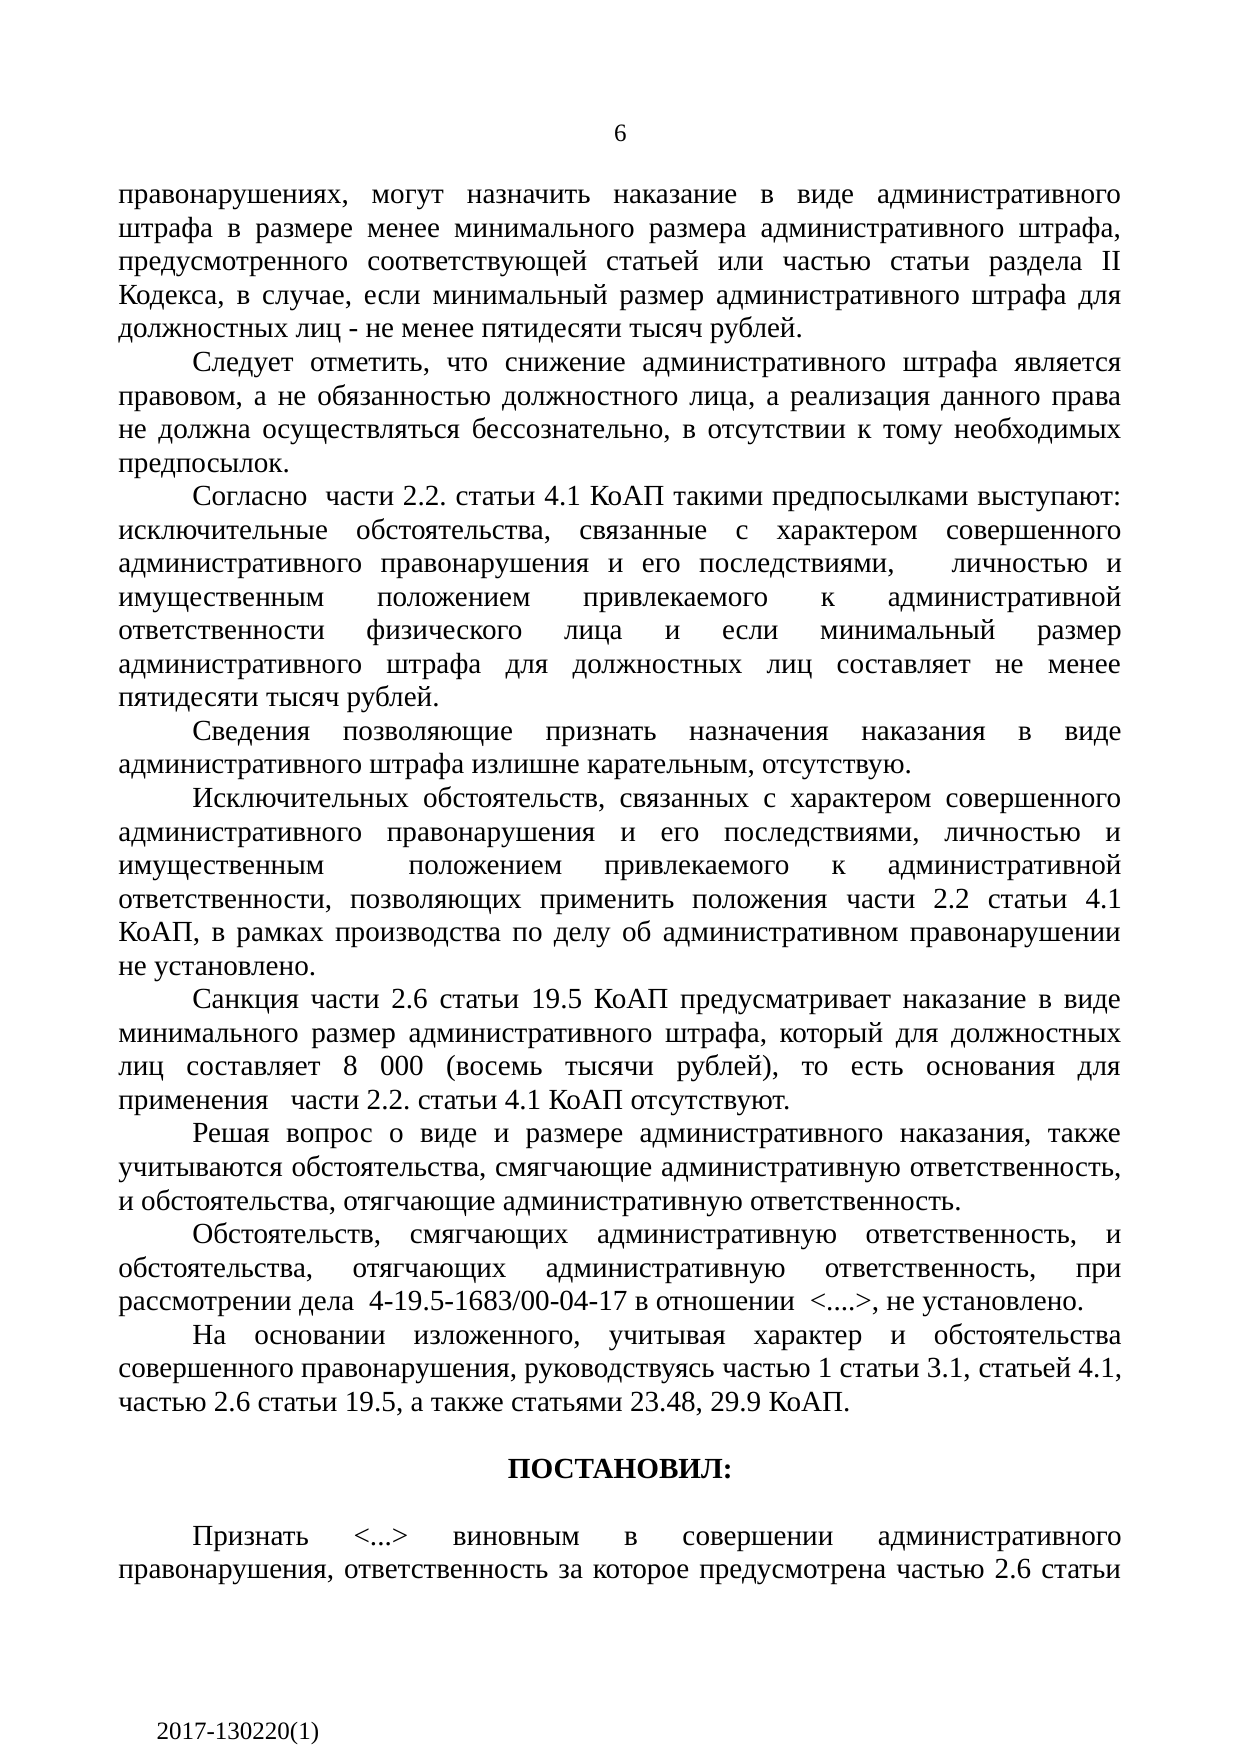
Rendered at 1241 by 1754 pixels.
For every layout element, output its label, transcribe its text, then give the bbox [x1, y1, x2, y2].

text ПОСТАНОВИЛ: [118, 1451, 1122, 1484]
text На основании изложенного, учитывая характер и обстоятельства совершенного правонарушения, руководствуясь частью 1 статьи 3.1, статьей 4.1, частью 2.6 статьи 19.5, а также статьями 23.48, 29.9 КоАП. [118, 1317, 1122, 1417]
text Согласно части 2.2. статьи 4.1 КоАП такими предпосылками выступают: исключительные обстоятельства, связанные с характером совершенного административного правонарушения и его последствиями, личностью и имущественным положением привлекаемого к административной ответственности физического лица и если минимальный размер административного штрафа для должностных лиц составляет не менее пятидесяти тысяч рублей. [118, 478, 1122, 713]
text Признать <...> виновным в совершении административного правонарушения, ответственность за которое предусмотрена частью 2.6 статьи [118, 1518, 1122, 1585]
text Санкция части 2.6 статьи 19.5 КоАП предусматривает наказание в виде минимального размер административного штрафа, который для должностных лиц составляет 8 000 (восемь тысячи рублей), то есть основания для применения части 2.2. статьи 4.1 КоАП отсутствуют. [118, 981, 1122, 1116]
text правонарушениях, могут назначить наказание в виде административного штрафа в размере менее минимального размера административного штрафа, предусмотренного соответствующей статьей или частью статьи раздела II Кодекса, в случае, если минимальный размер административного штрафа для должностных лиц - не менее пятидесяти тысяч рублей. [118, 176, 1122, 344]
text Следует отметить, что снижение административного штрафа является правовом, а не обязанностью должностного лица, а реализация данного права не должна осуществляться бессознательно, в отсутствии к тому необходимых предпосылок. [118, 344, 1122, 478]
text Исключительных обстоятельств, связанных с характером совершенного административного правонарушения и его последствиями, личностью и имущественным положением привлекаемого к административной ответственности, позволяющих применить положения части 2.2 статьи 4.1 КоАП, в рамках производства по делу об административном правонарушении не установлено. [118, 780, 1122, 981]
text Сведения позволяющие признать назначения наказания в виде административного штрафа излишне карательным, отсутствую. [118, 713, 1122, 780]
text Обстоятельств, смягчающих административную ответственность, и обстоятельства, отягчающих административную ответственность, при рассмотрении дела 4-19.5-1683/00-04-17 в отношении <....>, не установлено. [118, 1216, 1122, 1317]
text Решая вопрос о виде и размере административного наказания, также учитываются обстоятельства, смягчающие административную ответственность, и обстоятельства, отягчающие административную ответственность. [118, 1116, 1122, 1216]
